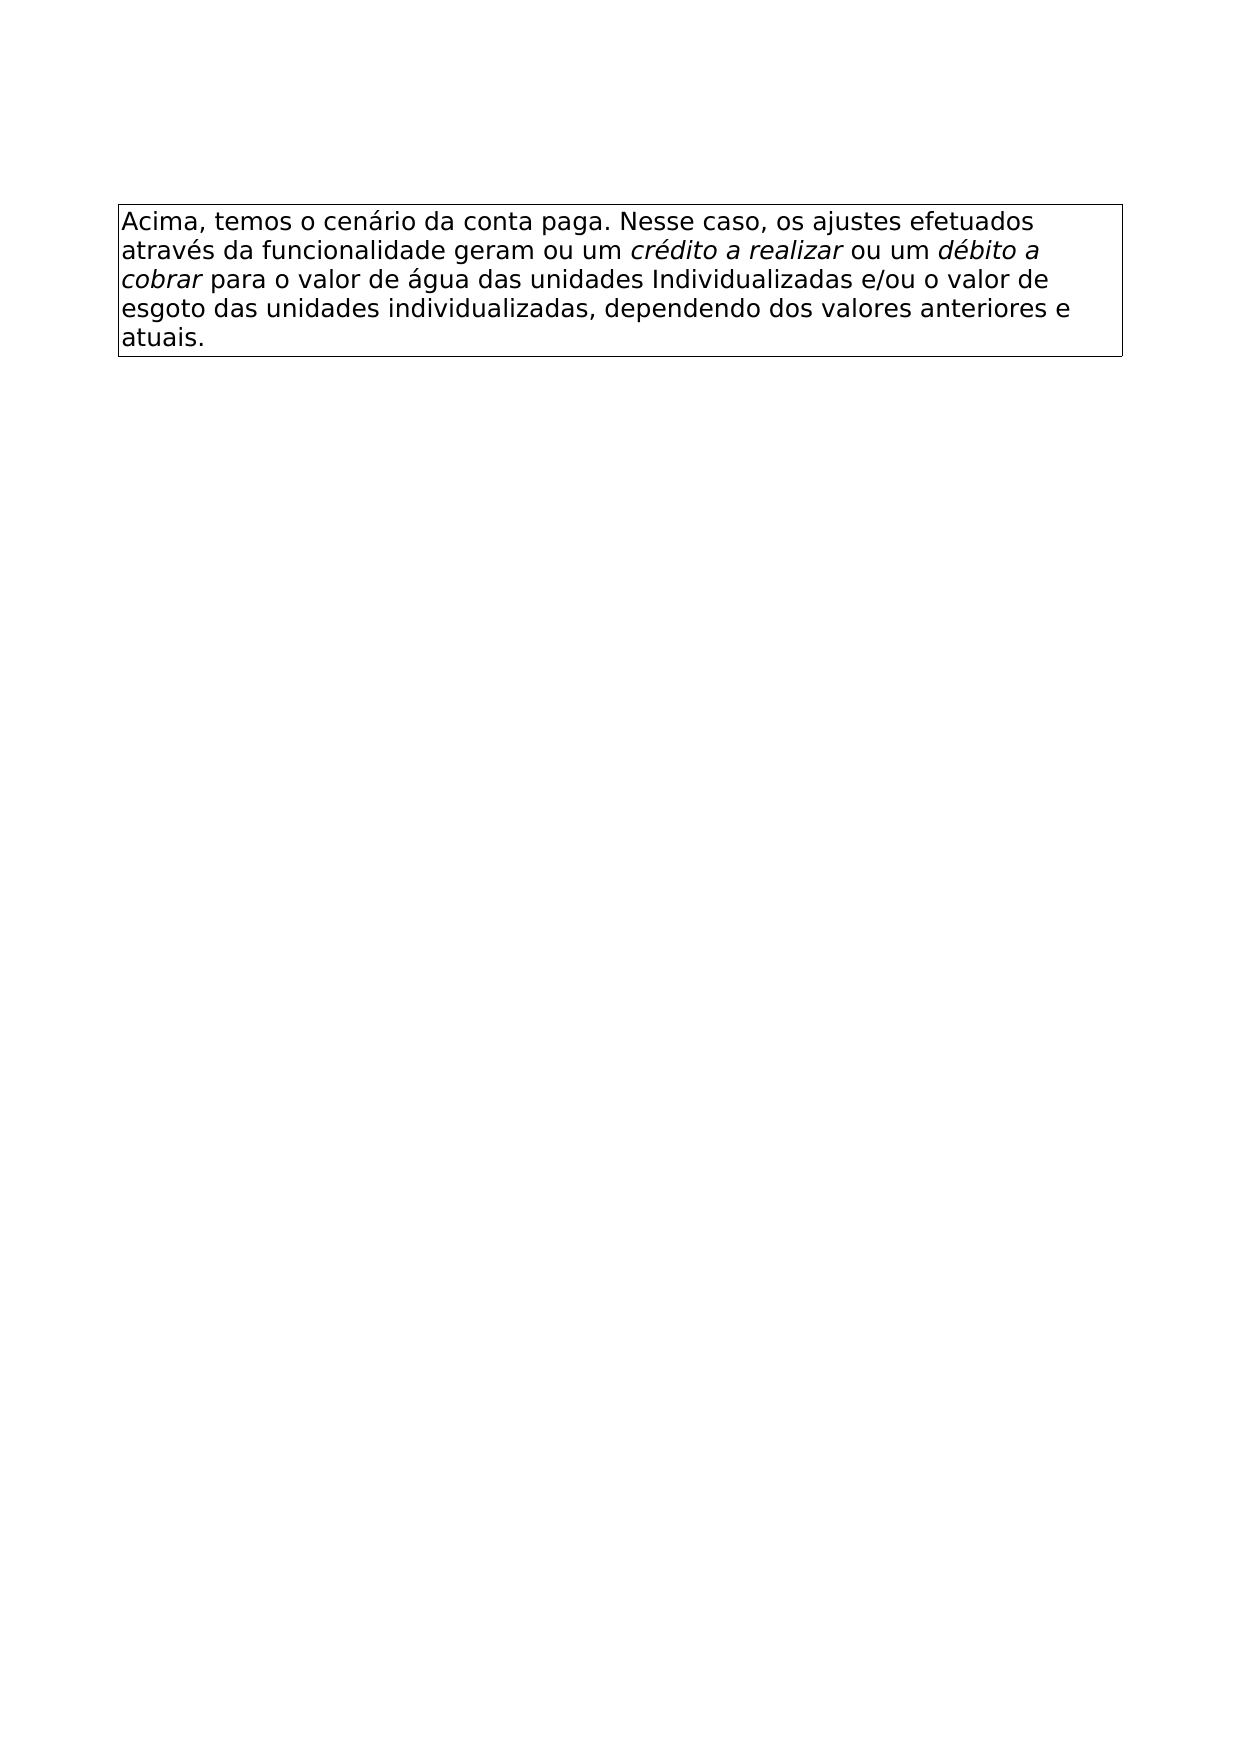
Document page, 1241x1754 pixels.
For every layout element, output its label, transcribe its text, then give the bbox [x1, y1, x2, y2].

table_header Acima, temos o cenário da conta paga. Nesse caso, os ajustes efetuados através da funcionalidade geram ou um crédito a realizar ou um débito a cobrar para o valor de água das unidades Individualizadas e/ou o valor de esgoto das unidades individualizadas, dependendo dos valores anteriores e atuais. [119, 205, 1122, 356]
